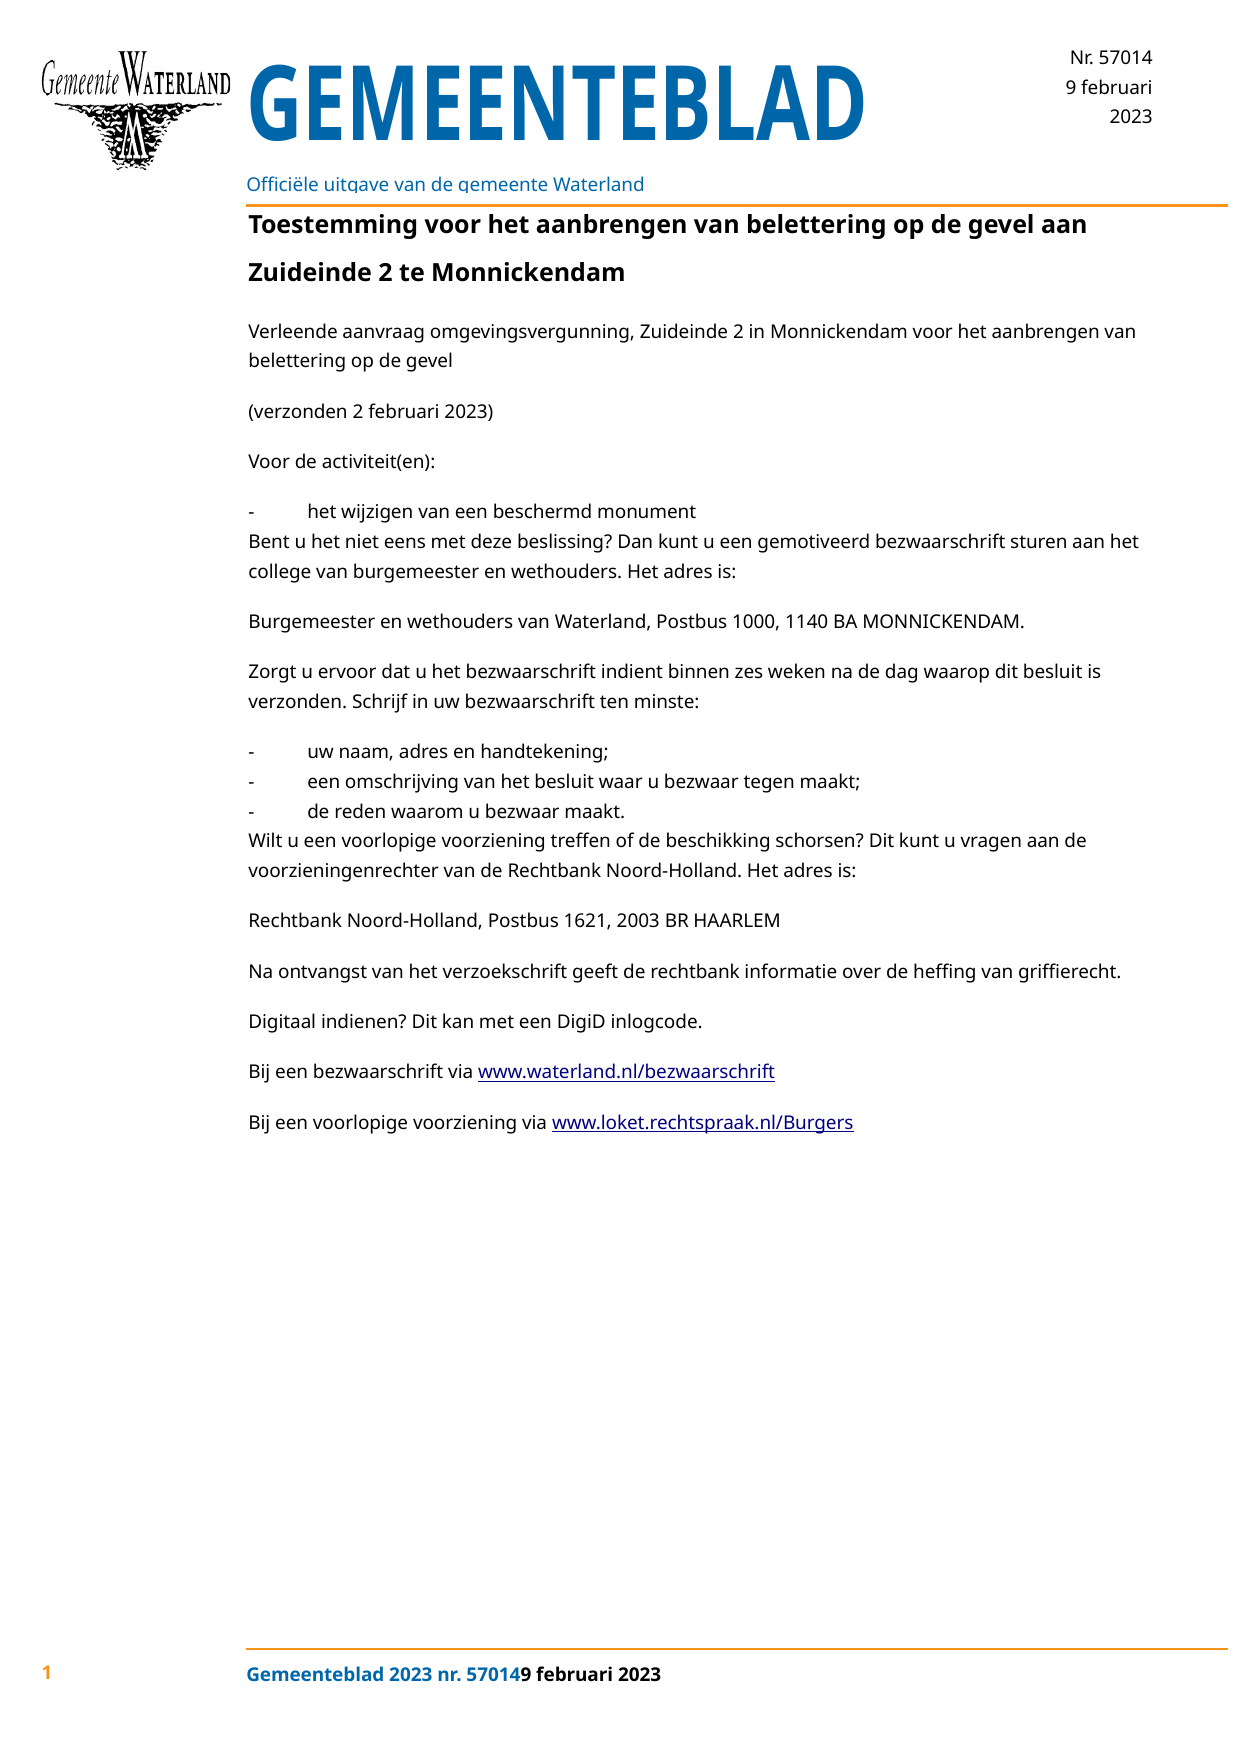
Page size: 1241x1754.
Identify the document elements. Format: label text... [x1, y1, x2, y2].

text Wilt u een voorlopige voorziening treffen of de beschikking schorsen? Dit kunt u vragen aan de voorzieningenrechter van de Rechtbank Noord-Holland. Het adres is: [248, 827, 1152, 883]
text Bij een voorlopige voorziening via www.loket.rechtspraak.nl/Burgers [248, 1109, 1152, 1135]
text Digitaal indienen? Dit kan met een DigiD inlogcode. [248, 1008, 1152, 1034]
text Zorgt u ervoor dat u het bezwaarschrift indient binnen zes weken na de dag waarop dit besluit is verzonden. Schrijf in uw bezwaarschrift ten minste: [248, 659, 1152, 714]
text Toestemming voor het aanbrengen van belettering op de gevel aan Zuideinde 2 te Monnickendam [248, 207, 1152, 288]
text (verzonden 2 februari 2023) [248, 398, 1152, 424]
text Voor de activiteit(en): [248, 448, 1152, 474]
text Bij een bezwaarschrift via www.waterland.nl/bezwaarschrift [248, 1059, 1152, 1084]
list uw naam, adres en handtekening; [248, 739, 1152, 764]
list een omschrijving van het besluit waar u bezwaar tegen maakt; [248, 768, 1152, 794]
picture [41, 47, 231, 172]
text Bent u het niet eens met deze beslissing? Dan kunt u een gemotiveerd bezwaarschrift sturen aan het college van burgemeester en wethouders. Het adres is: [248, 528, 1152, 584]
text Verleende aanvraag omgevingsvergunning, Zuideinde 2 in Monnickendam voor het aanbrengen van belettering op de gevel [248, 318, 1152, 373]
list het wijzigen van een beschermd monument [248, 499, 1152, 524]
text Na ontvangst van het verzoekschrift geeft de rechtbank informatie over de heffing van griffierecht. [248, 958, 1152, 984]
list de reden waarom u bezwaar maakt. [248, 798, 1152, 824]
text Burgemeester en wethouders van Waterland, Postbus 1000, 1140 BA MONNICKENDAM. [248, 608, 1152, 634]
text Rechtbank Noord-Holland, Postbus 1621, 2003 BR HAARLEM [248, 907, 1152, 933]
